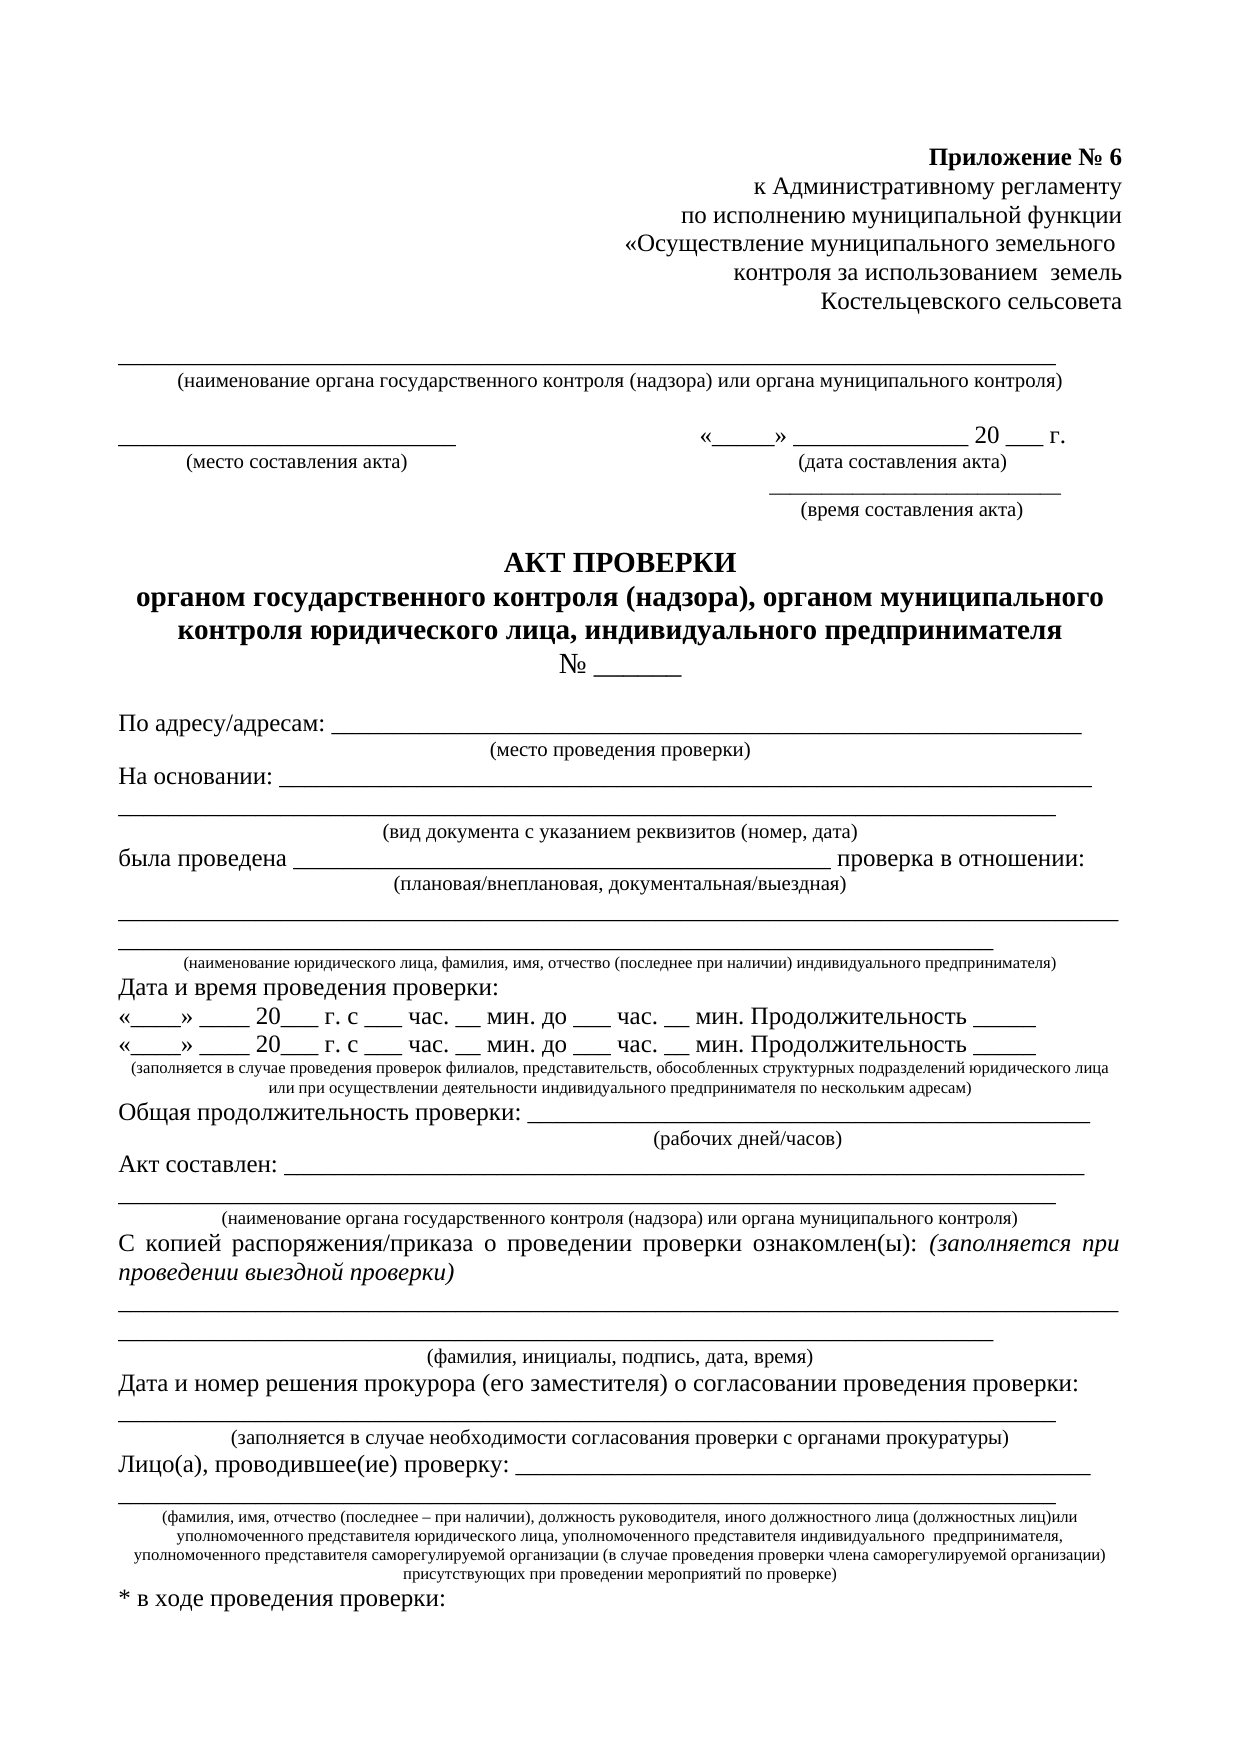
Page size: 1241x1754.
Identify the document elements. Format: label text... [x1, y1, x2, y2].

text «Осуществление муниципального земельного [118, 228, 1122, 257]
text Лицо(а), проводившее(ие) проверку: ______________________________________________ [118, 1449, 1122, 1478]
text Дата и номер решения прокурора (его заместителя) о согласовании проведения проверки: [118, 1368, 1122, 1396]
text по исполнению муниципальной функции [118, 200, 1122, 228]
text С копией распоряжения/приказа о проведении проверки ознакомлен(ы): (заполняется при проведении выездной проверки) [118, 1228, 1122, 1286]
text (фамилия, инициалы, подпись, дата, время) [118, 1343, 1122, 1368]
text ___________________________________________________________________________ [118, 1178, 1122, 1207]
text Приложение № 6 [118, 142, 1122, 171]
text (фамилия, имя, отчество (последнее – при наличии), должность руководителя, иного должностного лица (должностных лиц)или уполномоченного представителя юридического лица, уполномоченного представителя индивидуального предпринимателя, уполномоченного представителя саморегулируемой организации (в случае проведения проверки члена саморегулируемой организации) присутствующих при проведении мероприятий по проверке) [118, 1507, 1122, 1583]
text (время составления акта) [118, 497, 1122, 521]
text ___________________________ «_____» ______________ 20 ___ г. [118, 420, 1122, 449]
text (наименование юридического лица, фамилия, имя, отчество (последнее при наличии) индивидуального предпринимателя) [118, 953, 1122, 972]
text (вид документа с указанием реквизитов (номер, дата) [118, 818, 1122, 843]
text ___________________________________________________________________________ [118, 1478, 1122, 1507]
text ___________________________________________________________________________ [118, 339, 1122, 367]
text (заполняется в случае необходимости согласования проверки с органами прокуратуры) [118, 1425, 1122, 1449]
text ______________________________________________________________________________________________________________________________________________________ [118, 1286, 1122, 1343]
text Акт составлен: ________________________________________________________________ [118, 1149, 1122, 1178]
text «____» ____ 20___ г. с ___ час. __ мин. до ___ час. __ мин. Продолжительность _____ [118, 1029, 1122, 1058]
text * в ходе проведения проверки: [118, 1583, 1122, 1612]
text органом государственного контроля (надзора), органом муниципального контроля юридического лица, индивидуального предпринимателя [118, 579, 1122, 646]
text (наименование органа государственного контроля (надзора) или органа муниципального контроля) [118, 1207, 1122, 1228]
text Дата и время проведения проверки: [118, 972, 1122, 1001]
text На основании: _________________________________________________________________ [118, 761, 1122, 790]
text ______________________________________________________________________________________________________________________________________________________ [118, 895, 1122, 953]
text (место проведения проверки) [118, 737, 1122, 761]
text контроля за использованием земель [118, 257, 1122, 286]
text Общая продолжительность проверки: _____________________________________________ [118, 1097, 1122, 1125]
text к Административному регламенту [118, 171, 1122, 200]
text ____________________________ [118, 473, 1122, 497]
text «____» ____ 20___ г. с ___ час. __ мин. до ___ час. __ мин. Продолжительность _____ [118, 1001, 1122, 1029]
text По адресу/адресам: ____________________________________________________________ [118, 708, 1122, 737]
text (место составления акта) (дата составления акта) [118, 449, 1122, 473]
text (плановая/внеплановая, документальная/выездная) [118, 871, 1122, 895]
text (наименование органа государственного контроля (надзора) или органа муниципального контроля) [118, 367, 1122, 392]
text ___________________________________________________________________________ [118, 1396, 1122, 1425]
text (заполняется в случае проведения проверок филиалов, представительств, обособленных структурных подразделений юридического лица или при осуществлении деятельности индивидуального предпринимателя по нескольким адресам) [118, 1058, 1122, 1097]
text (рабочих дней/часов) [118, 1125, 1122, 1149]
text Костельцевского сельсовета [118, 286, 1122, 315]
text АКТ ПРОВЕРКИ [118, 545, 1122, 579]
text № ______ [118, 646, 1122, 679]
text была проведена ___________________________________________ проверка в отношении: [118, 843, 1122, 871]
text ___________________________________________________________________________ [118, 790, 1122, 818]
